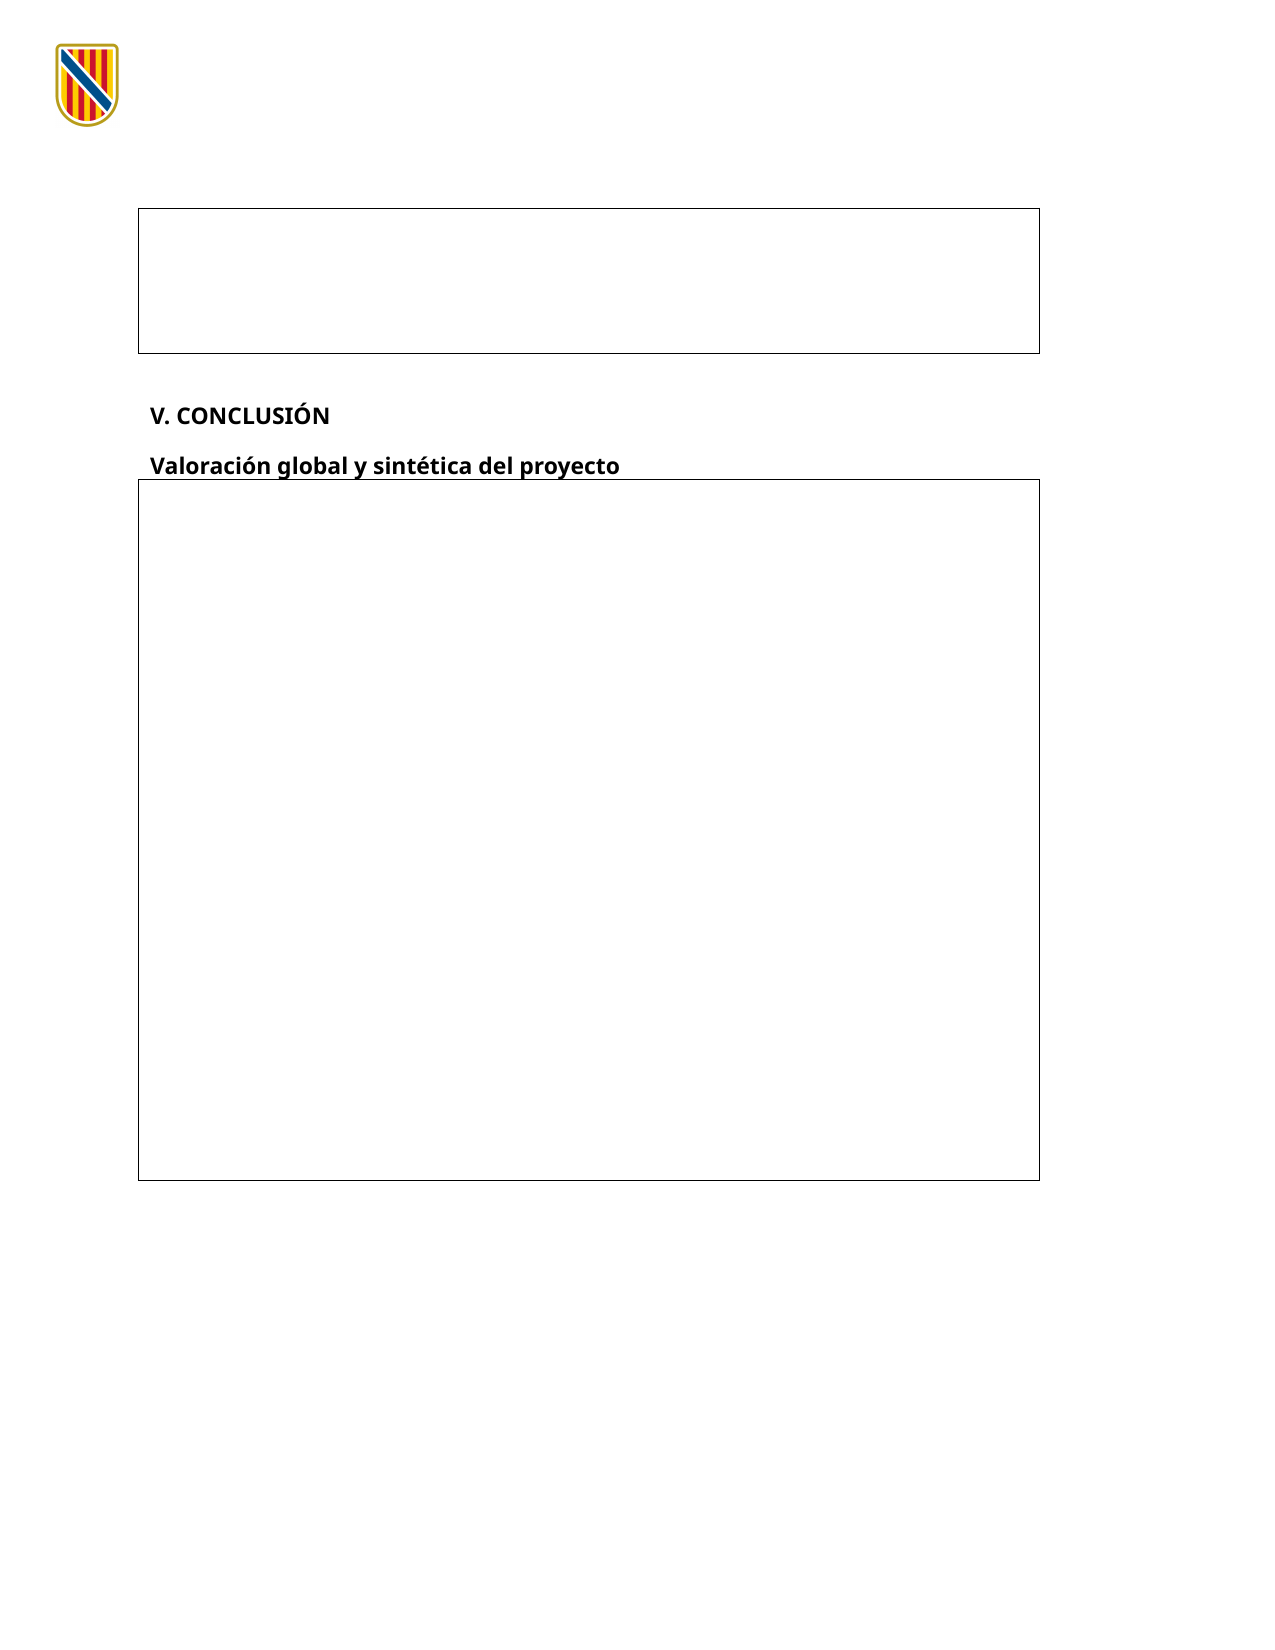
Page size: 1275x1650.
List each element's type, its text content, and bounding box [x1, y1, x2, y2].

table_header [139, 480, 1039, 1180]
text Valoración global y sintética del proyecto [150, 454, 1125, 479]
table_header [139, 209, 1039, 353]
picture [54, 42, 120, 128]
text V. CONCLUSIÓN [150, 404, 1125, 429]
